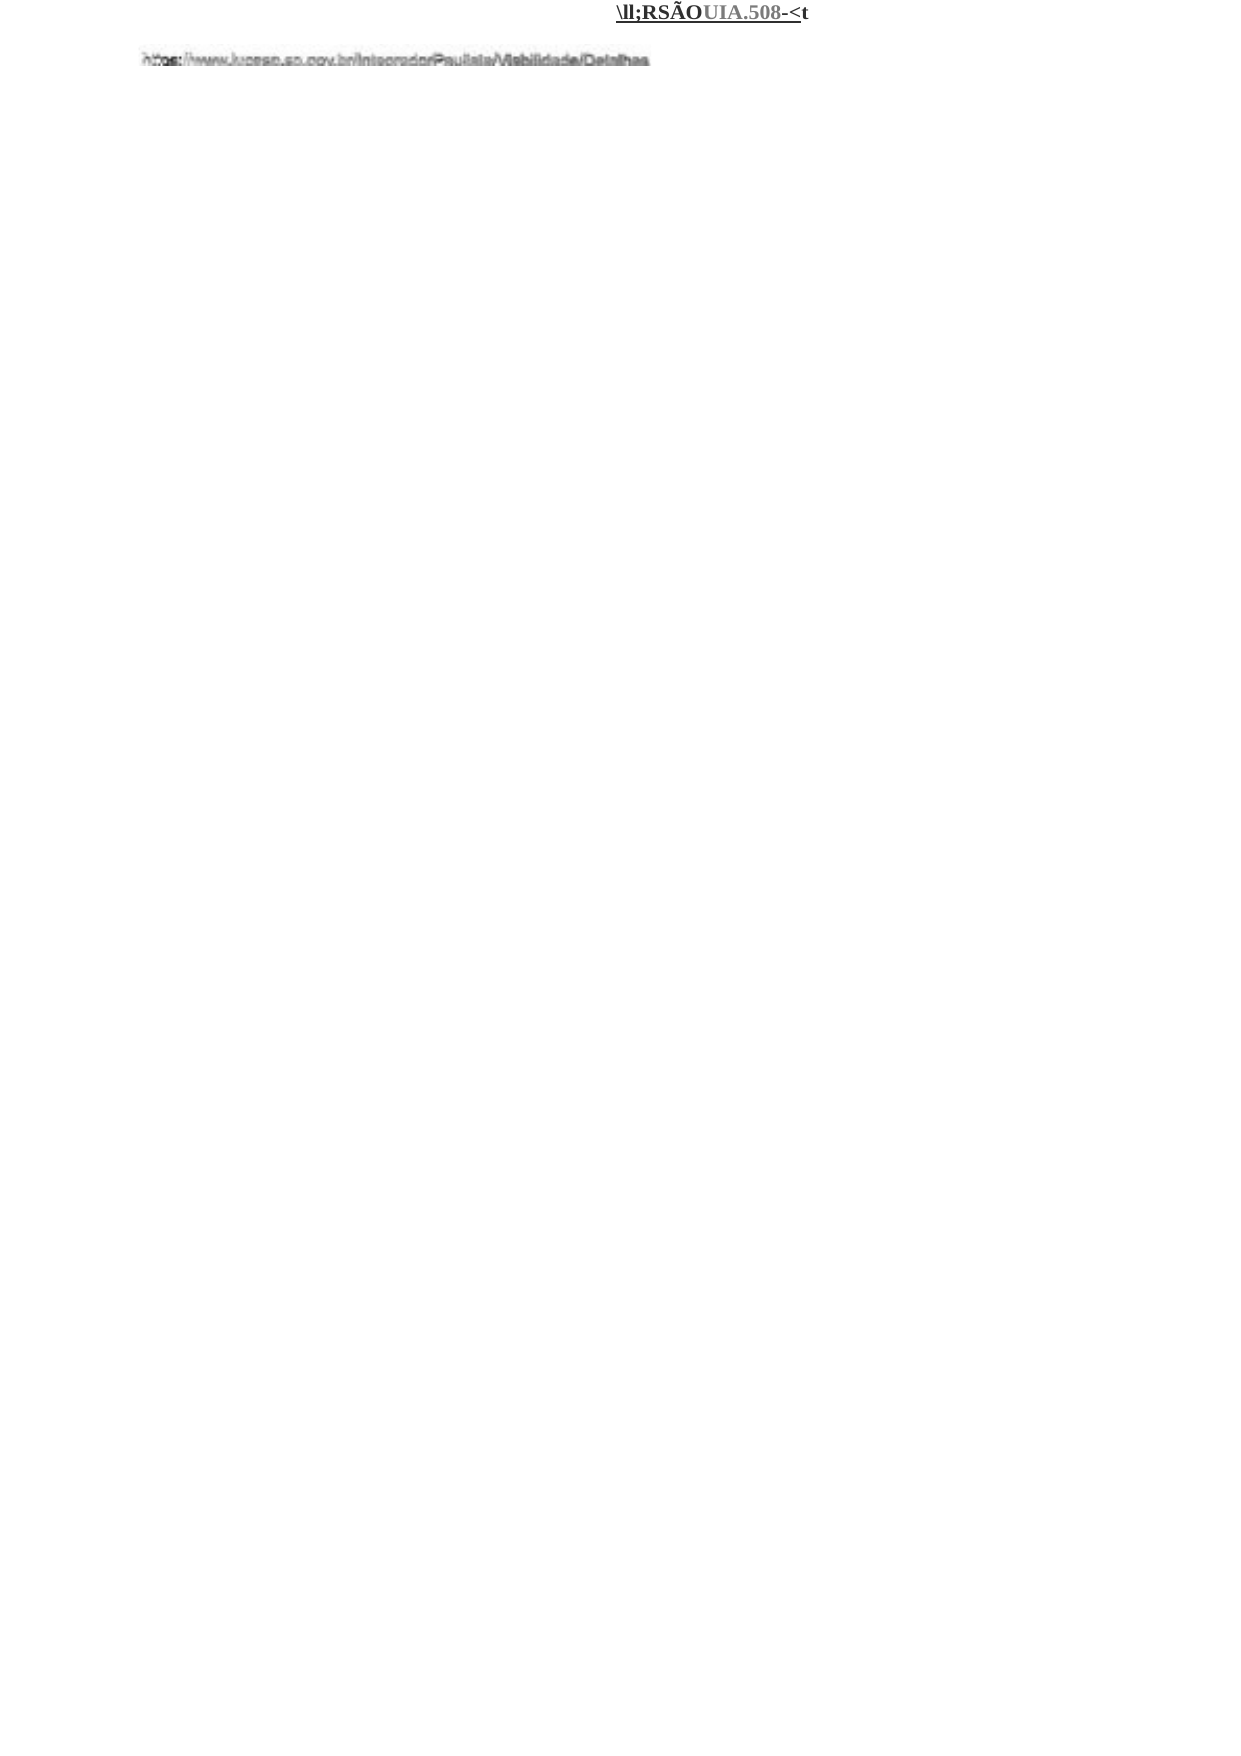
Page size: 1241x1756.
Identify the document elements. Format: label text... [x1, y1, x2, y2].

text \ll;RSÃOUIA.508-<t [193, 0, 1232, 24]
